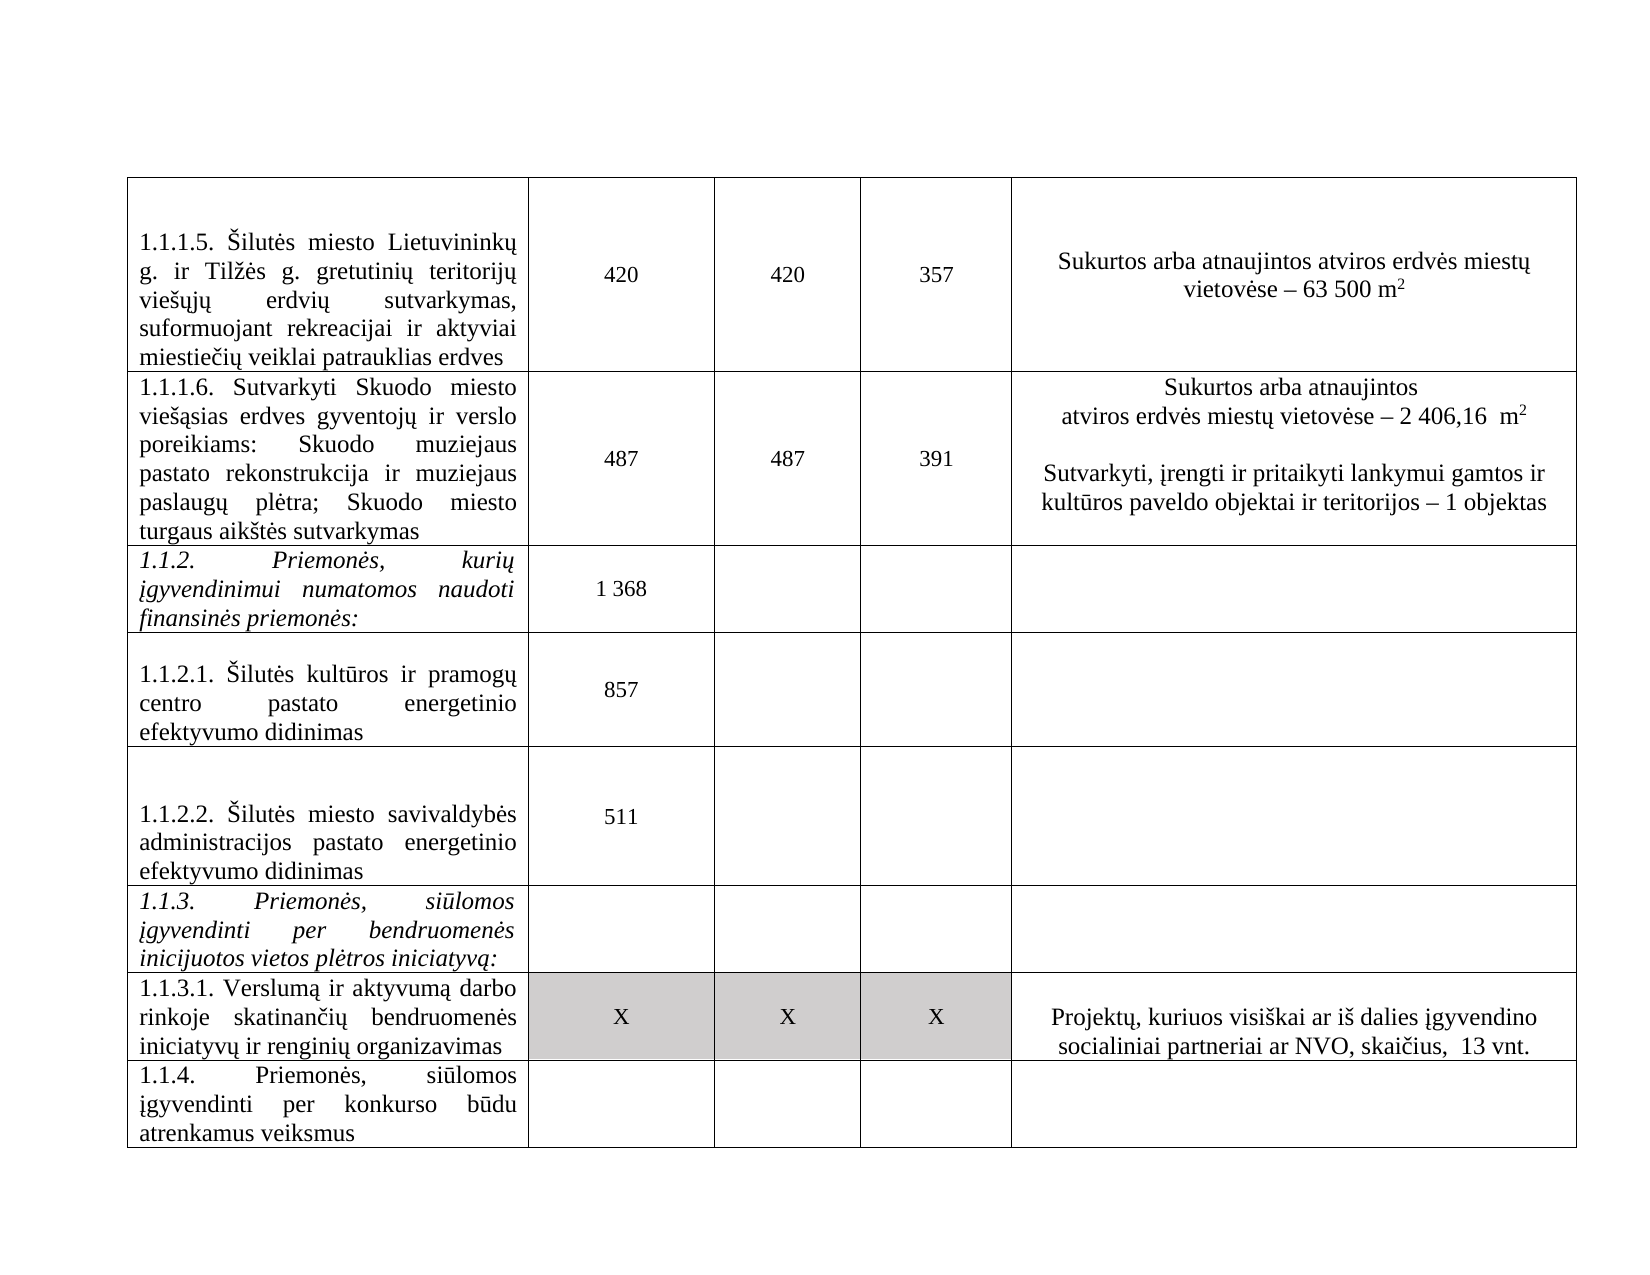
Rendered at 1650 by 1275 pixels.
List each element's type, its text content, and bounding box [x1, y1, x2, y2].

table_cell Projektų, kuriuos visiškai ar iš dalies įgyvendino socialiniai partneriai ar NVO, skaičius, 13 vnt. [1012, 973, 1576, 1059]
table_cell [529, 1061, 714, 1147]
table_cell X [861, 973, 1011, 1059]
table_cell 1.1.1.6. Sutvarkyti Skuodo miesto viešąsias erdves gyventojų ir verslo poreikiams: Skuodo muziejaus pastato rekonstrukcija ir muziejaus paslaugų plėtra; Skuodo miesto turgaus aikštės sutvarkymas [128, 372, 528, 544]
table_cell 1.1.3.1. Verslumą ir aktyvumą darbo rinkoje skatinančių bendruomenės iniciatyvų ir renginių organizavimas [128, 973, 528, 1059]
table_cell 1.1.4. Priemonės, siūlomos įgyvendinti per konkurso būdu atrenkamus veiksmus [128, 1061, 528, 1147]
table_cell 857 [529, 633, 714, 746]
table_cell [715, 633, 860, 746]
table_cell 1 368 [529, 546, 714, 632]
table_cell 511 [529, 747, 714, 885]
table_cell [1012, 633, 1576, 746]
table_cell [1012, 1061, 1576, 1147]
table_cell [715, 747, 860, 885]
table_cell [861, 1061, 1011, 1147]
table_cell [861, 886, 1011, 972]
table_cell X [529, 973, 714, 1059]
table_cell 1.1.1.5. Šilutės miesto Lietuvininkų g. ir Tilžės g. gretutinių teritorijų viešųjų erdvių sutvarkymas, suformuojant rekreacijai ir aktyviai miestiečių veiklai patrauklias erdves [128, 178, 528, 371]
table_cell Sukurtos arba atnaujintos atviros erdvės miestų vietovėse – 63 500 m2 [1012, 178, 1576, 371]
table_cell 1.1.2.2. Šilutės miesto savivaldybės administracijos pastato energetinio efektyvumo didinimas [128, 747, 528, 885]
table_cell [715, 886, 860, 972]
table_cell [1012, 747, 1576, 885]
table_cell [715, 1061, 860, 1147]
table_cell [861, 747, 1011, 885]
table_cell 487 [715, 372, 860, 544]
table_cell Sukurtos arba atnaujintos atviros erdvės miestų vietovėse – 2 406,16 m2 Sutvarkyti, įrengti ir pritaikyti lankymui gamtos ir kultūros paveldo objektai ir teritorijos – 1 objektas [1012, 372, 1576, 544]
table_cell [1012, 546, 1576, 632]
table_cell [529, 886, 714, 972]
table_cell 391 [861, 372, 1011, 544]
table_cell 357 [861, 178, 1011, 371]
table_cell 420 [715, 178, 860, 371]
table_cell [715, 546, 860, 632]
table_cell 1.1.2.1. Šilutės kultūros ir pramogų centro pastato energetinio efektyvumo didinimas [128, 633, 528, 746]
table_cell [861, 633, 1011, 746]
table_cell 1.1.2. Priemonės, kurių įgyvendinimui numatomos naudoti finansinės priemonės: [128, 546, 528, 632]
table_cell [861, 546, 1011, 632]
table_cell 487 [529, 372, 714, 544]
table_cell 420 [529, 178, 714, 371]
table_cell [1012, 886, 1576, 972]
table_cell 1.1.3. Priemonės, siūlomos įgyvendinti per bendruomenės inicijuotos vietos plėtros iniciatyvą: [128, 886, 528, 972]
table_cell X [715, 973, 860, 1059]
